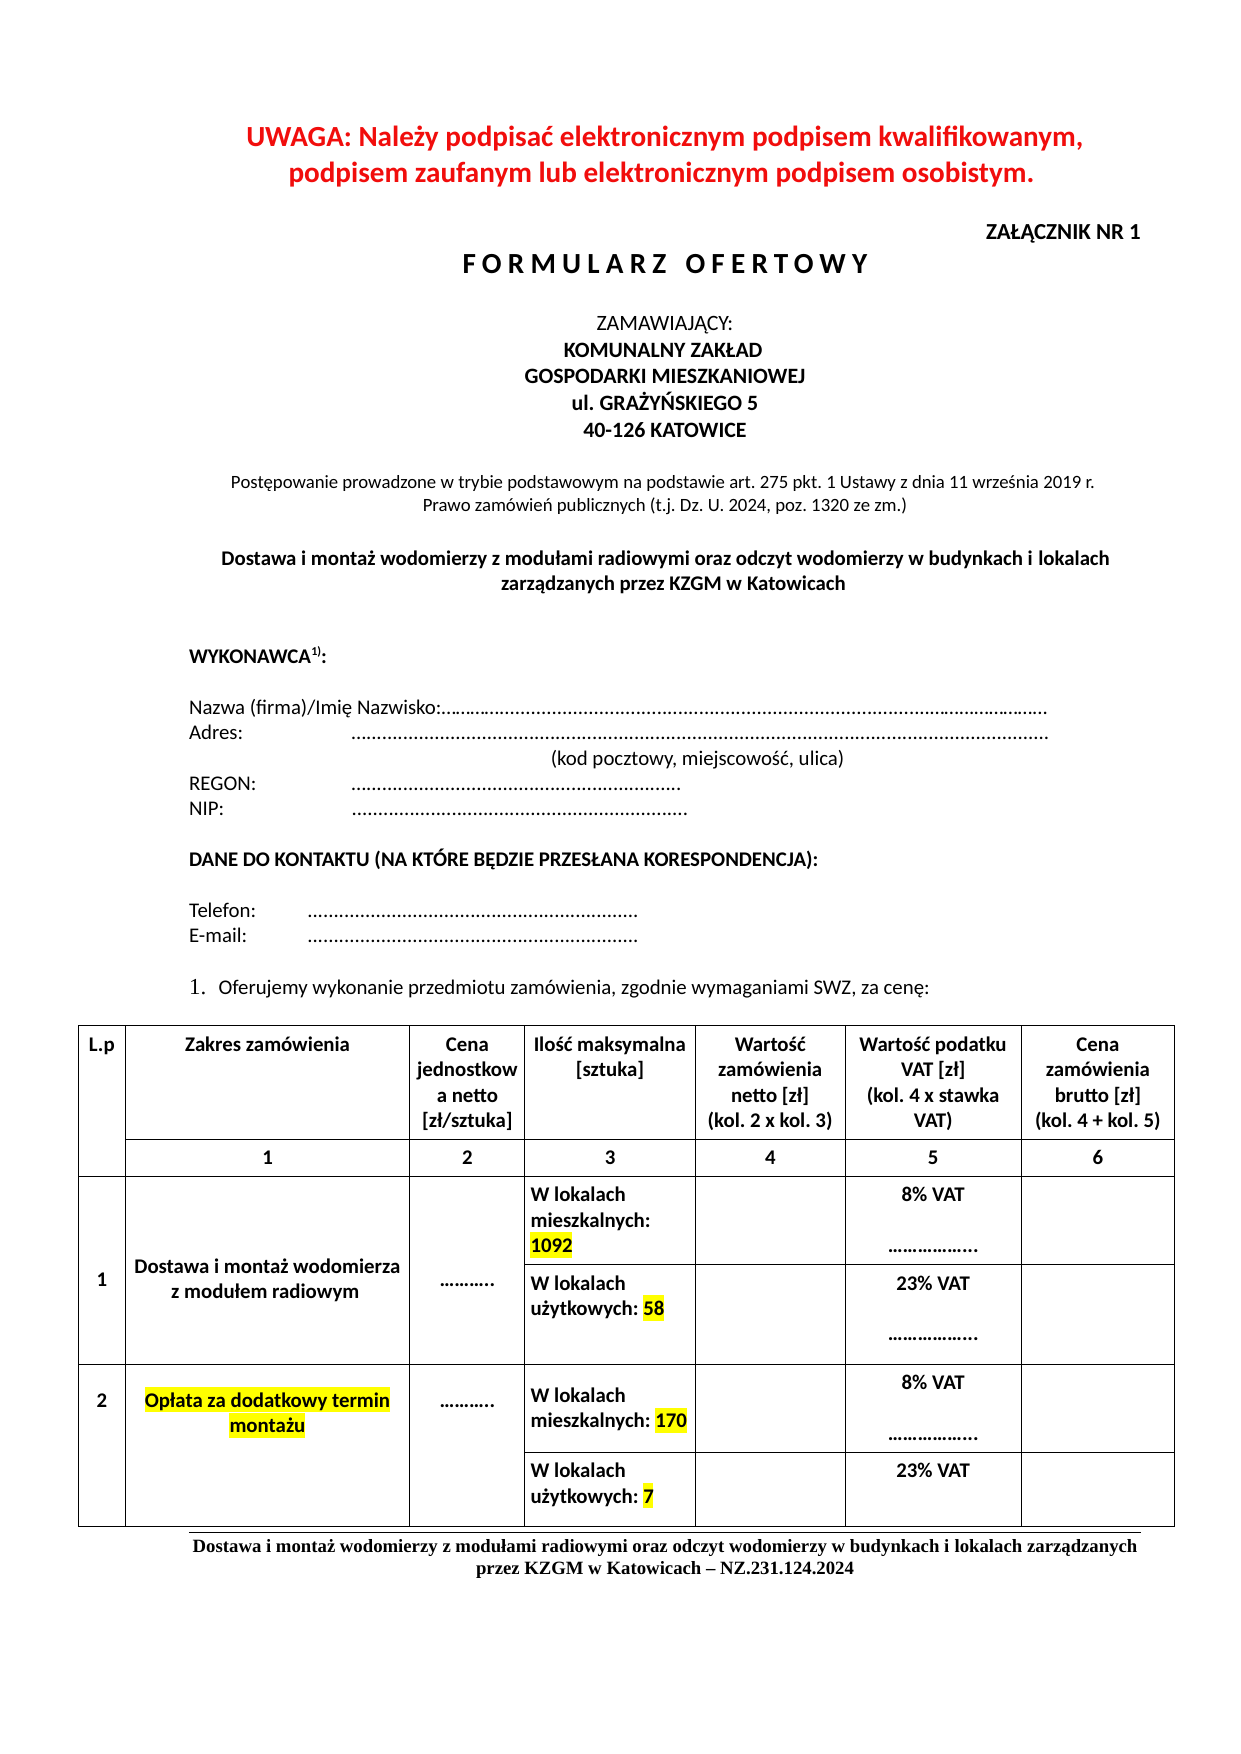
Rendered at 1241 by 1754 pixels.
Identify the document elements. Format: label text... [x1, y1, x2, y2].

text NIP: ................................................................ [189, 796, 1141, 821]
table_cell Opłata za dodatkowy termin montażu [126, 1365, 409, 1526]
table_cell Dostawa i montaż wodomierza z modułem radiowym [126, 1177, 409, 1363]
table_header Zakres zamówienia [126, 1026, 409, 1139]
text Telefon: ............................................................... [189, 897, 1141, 923]
text E-mail: ............................................................... [189, 923, 1141, 948]
table_cell W lokalach użytkowych: 7 [525, 1453, 695, 1526]
table_cell ……….. [410, 1365, 524, 1526]
table_cell 3 [525, 1140, 695, 1176]
table_cell 1 [126, 1140, 409, 1176]
table_cell ……….. [410, 1177, 524, 1363]
table_cell 2 [410, 1140, 524, 1176]
table_cell W lokalach użytkowych: 58 [525, 1265, 695, 1363]
table_header Wartość zamówienia netto [zł] (kol. 2 x kol. 3) [696, 1026, 845, 1139]
text Dostawa i montaż wodomierzy z modułami radiowymi oraz odczyt wodomierzy w budynkach i lokalach zarządzanych przez KZGM w Katowicach [190, 545, 1141, 596]
table_cell [1022, 1453, 1174, 1526]
text 40-126 KATOWICE [189, 416, 1141, 442]
text REGON: …............................................................ [189, 770, 1141, 796]
table_cell 4 [696, 1140, 845, 1176]
table_cell W lokalach mieszkalnych: 170 [525, 1365, 695, 1452]
table_cell W lokalach mieszkalnych: 1092 [525, 1177, 695, 1264]
text UWAGA: Należy podpisać elektronicznym podpisem kwalifikowanym, podpisem zaufanym lub elektronicznym podpisem osobistym. [189, 118, 1141, 189]
table_cell 23% VAT [846, 1453, 1021, 1526]
text Dane do kontaktu (na które będzie przesłana korespondencja): [189, 846, 1141, 872]
text WYKONAWCA1): [189, 643, 1141, 668]
text (kod pocztowy, miejscowość, ulica) [189, 745, 1141, 770]
table_cell [1022, 1177, 1174, 1264]
table_cell [696, 1265, 845, 1363]
table_header Cena zamówienia brutto [zł] (kol. 4 + kol. 5) [1022, 1026, 1174, 1139]
text GOSPODARKI MIESZKANIOWEJ ul. GRAŻYŃSKIEGO 5 [189, 362, 1141, 416]
table_cell 8% VAT ……………... [846, 1177, 1021, 1264]
table_cell 6 [1022, 1140, 1174, 1176]
list Oferujemy wykonanie przedmiotu zamówienia, zgodnie wymaganiami SWZ, za cenę: [189, 973, 1141, 1000]
table_header Wartość podatku VAT [zł] (kol. 4 x stawka VAT) [846, 1026, 1021, 1139]
text Adres: ….................................................................................................................................. [189, 719, 1141, 745]
table_cell [1022, 1365, 1174, 1452]
text Postępowanie prowadzone w trybie podstawowym na podstawie art. 275 pkt. 1 Ustawy z dnia 11 września 2019 r. Prawo zamówień publicznych (t.j. Dz. U. 2024, poz. 1320 ze zm.) [189, 470, 1141, 516]
table_header L.p [79, 1026, 125, 1176]
table_cell 1 [79, 1177, 125, 1363]
table_cell [696, 1177, 845, 1264]
text FORMULARZ OFERTOWY [189, 245, 1141, 281]
table_cell [696, 1365, 845, 1452]
table_cell 2 [79, 1365, 125, 1526]
text KOMUNALNY ZAKŁAD [189, 336, 1137, 362]
table_header Cena jednostkowa netto [zł/sztuka] [410, 1026, 524, 1139]
table_header Ilość maksymalna [sztuka] [525, 1026, 695, 1139]
table_cell 23% VAT ……………... [846, 1265, 1021, 1363]
text ZAŁĄCZNIK NR 1 [189, 217, 1141, 245]
text ZAMAWIAJĄCY: [189, 309, 1141, 336]
table_cell 5 [846, 1140, 1021, 1176]
table_cell [1022, 1265, 1174, 1363]
table_cell [696, 1453, 845, 1526]
table_cell 8% VAT ……………... [846, 1365, 1021, 1452]
text Nazwa (firma)/Imię Nazwisko:…………..................................................................................……...…………... [189, 694, 1141, 719]
